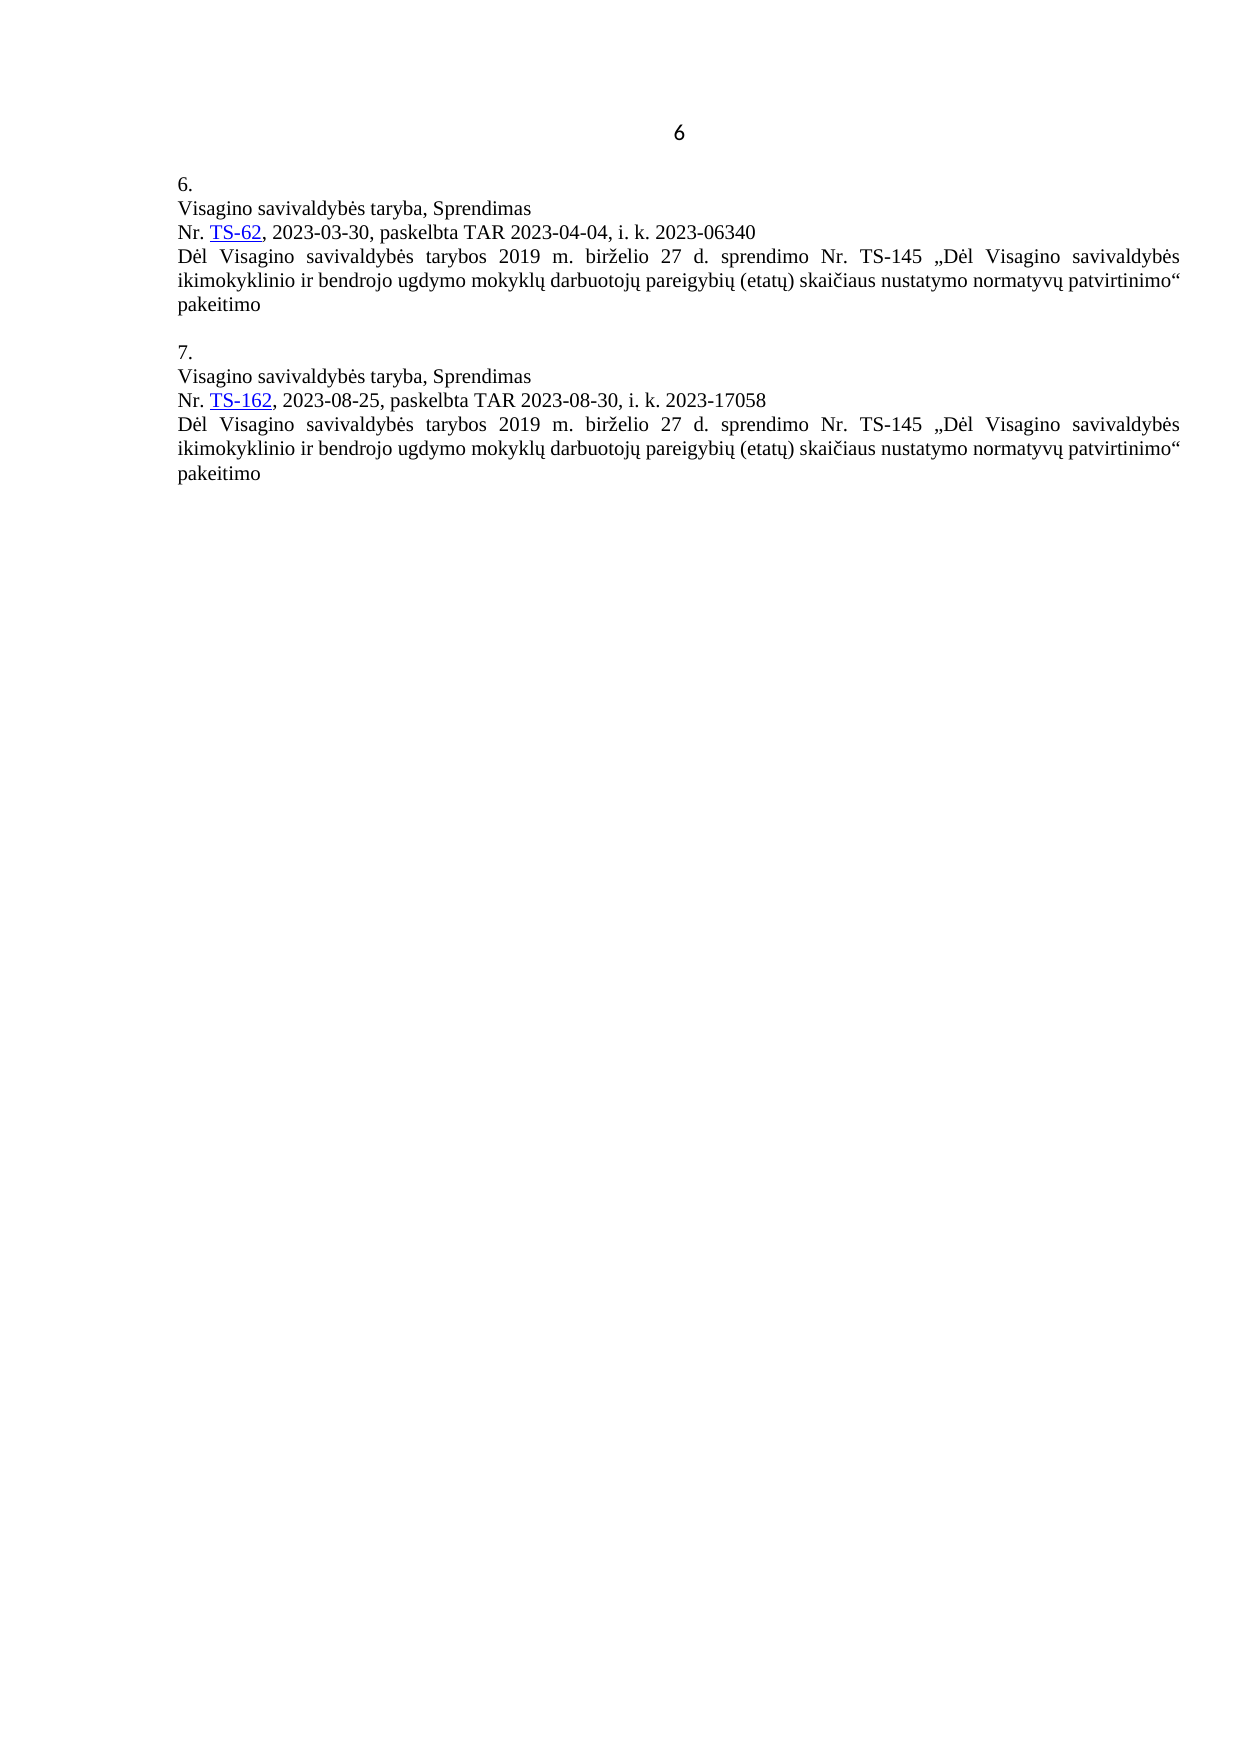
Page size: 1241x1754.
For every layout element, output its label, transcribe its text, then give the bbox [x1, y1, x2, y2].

text Dėl Visagino savivaldybės tarybos 2019 m. birželio 27 d. sprendimo Nr. TS-145 „Dėl Visagino savivaldybės ikimokyklinio ir bendrojo ugdymo mokyklų darbuotojų pareigybių (etatų) skaičiaus nustatymo normatyvų patvirtinimo“ pakeitimo [177, 244, 1181, 316]
text 7. [177, 340, 1181, 364]
text Nr. TS-62, 2023-03-30, paskelbta TAR 2023-04-04, i. k. 2023-06340 [177, 220, 1181, 244]
text Dėl Visagino savivaldybės tarybos 2019 m. birželio 27 d. sprendimo Nr. TS-145 „Dėl Visagino savivaldybės ikimokyklinio ir bendrojo ugdymo mokyklų darbuotojų pareigybių (etatų) skaičiaus nustatymo normatyvų patvirtinimo“ pakeitimo [177, 412, 1181, 484]
text Visagino savivaldybės taryba, Sprendimas [177, 364, 1181, 388]
text Visagino savivaldybės taryba, Sprendimas [177, 196, 1181, 220]
text Nr. TS-162, 2023-08-25, paskelbta TAR 2023-08-30, i. k. 2023-17058 [177, 388, 1181, 412]
text 6. [177, 172, 1181, 196]
